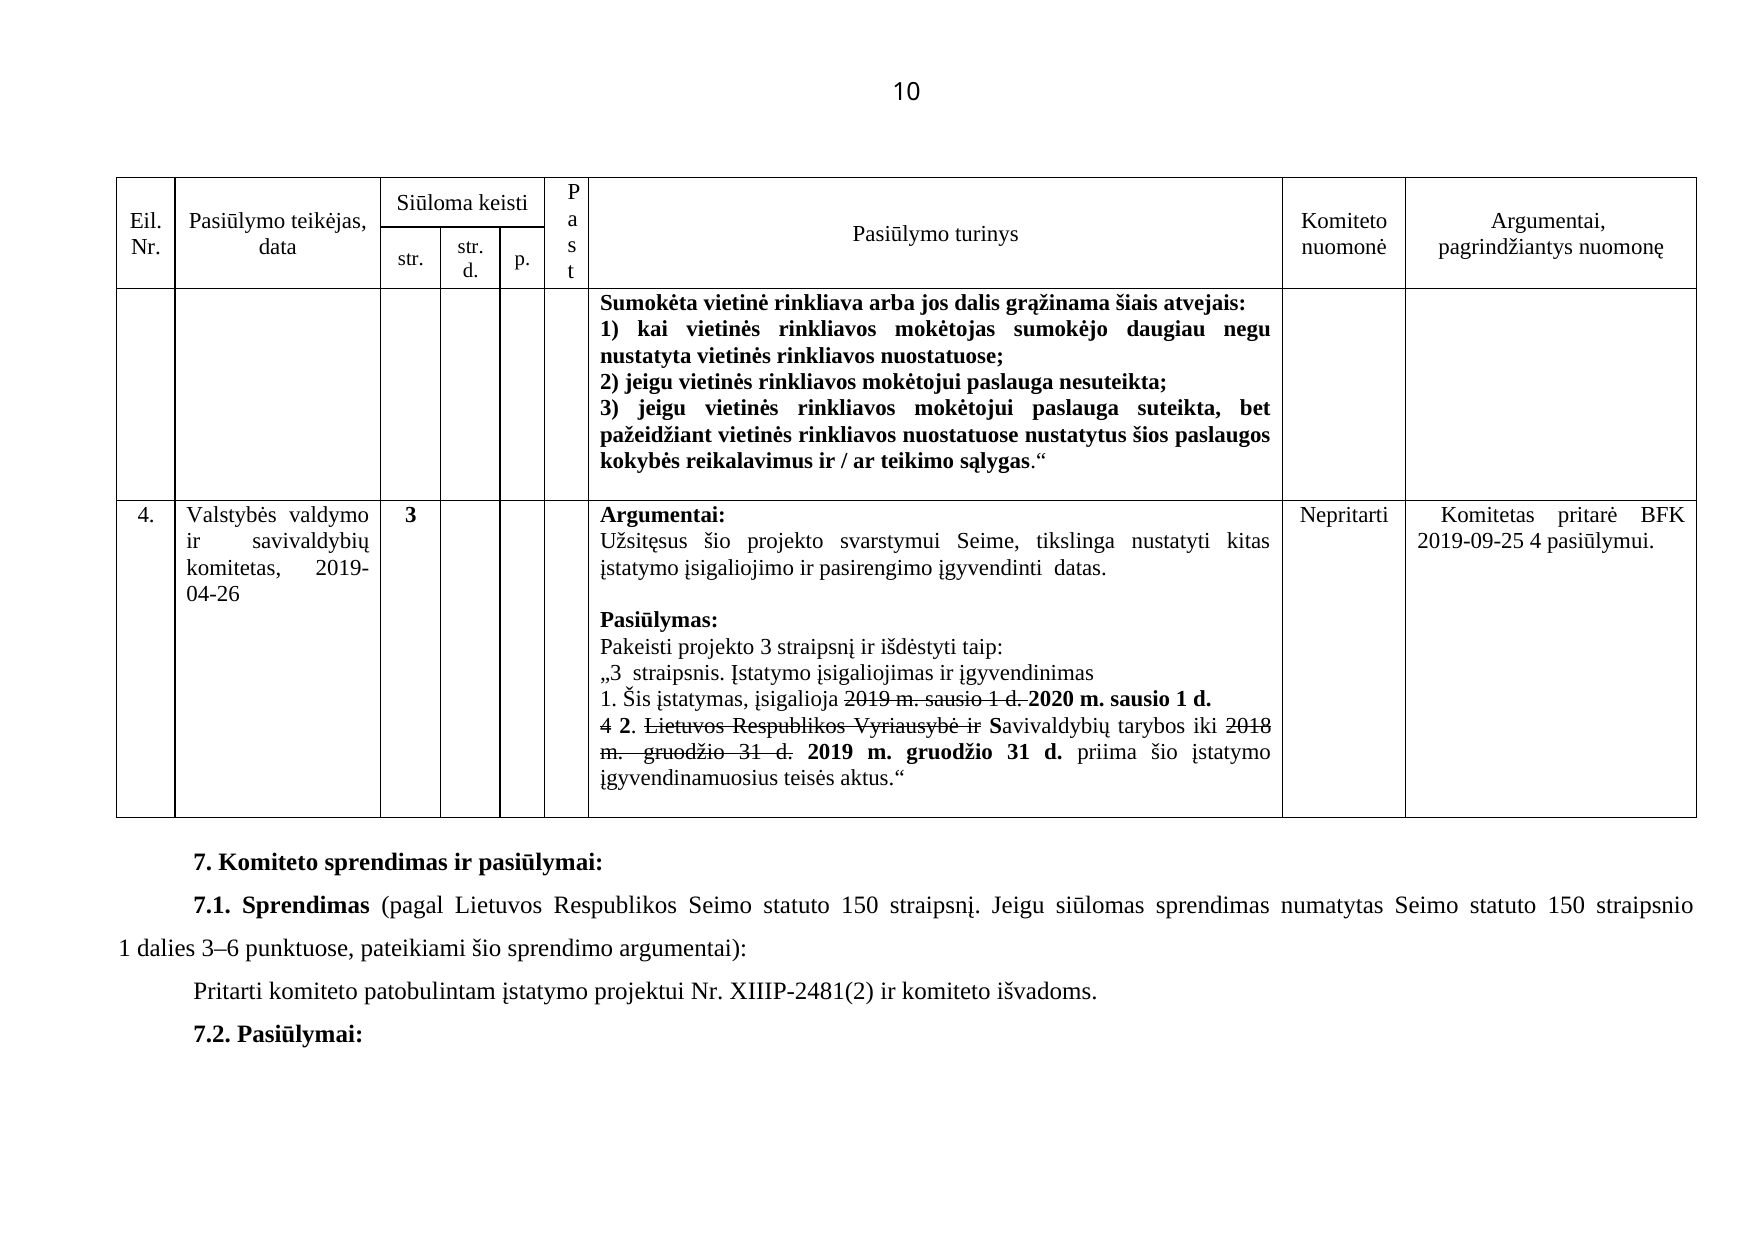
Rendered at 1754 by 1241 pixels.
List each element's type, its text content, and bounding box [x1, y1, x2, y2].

table_header Pasiūlymo teikėjas, data [176, 178, 380, 288]
table_cell p. [501, 228, 544, 288]
table_header Argumentai, pagrindžiantys nuomonę [1406, 178, 1696, 288]
table_header Eil. Nr. [117, 178, 174, 288]
table_cell [381, 289, 440, 500]
text 7. Komiteto sprendimas ir pasiūlymai: [118, 847, 1695, 876]
table_cell [545, 289, 588, 500]
table_cell Valstybės valdymo ir savivaldybių komitetas, 2019-04-26 [176, 501, 380, 817]
table_cell [501, 289, 544, 500]
table_cell 4. [117, 501, 174, 817]
table_header Pastabos [545, 178, 588, 288]
table_cell Nepritarti [1283, 501, 1405, 817]
table_cell [501, 501, 544, 817]
table_cell [176, 289, 380, 500]
table_cell [1406, 289, 1696, 500]
table_cell [545, 501, 588, 817]
table_cell str. [381, 228, 440, 288]
text Pritarti komiteto patobulintam įstatymo projektui Nr. XIIIP-2481(2) ir komiteto išvadoms. [118, 976, 1695, 1005]
text 7.2. Pasiūlymai: [118, 1019, 1695, 1048]
table_cell Sumokėta vietinė rinkliava arba jos dalis grąžinama šiais atvejais: 1) kai vietinės rinkliavos mokėtojas sumokėjo daugiau negu nustatyta vietinės rinkliavos nuostatuose; 2) jeigu vietinės rinkliavos mokėtojui paslauga nesuteikta; 3) jeigu vietinės rinkliavos mokėtojui paslauga suteikta, bet pažeidžiant vietinės rinkliavos nuostatuose nustatytus šios paslaugos kokybės reikalavimus ir / ar teikimo sąlygas.“ [589, 289, 1282, 500]
table_cell [1283, 289, 1405, 500]
table_cell Komitetas pritarė BFK 2019-09-25 4 pasiūlymui. [1406, 501, 1696, 817]
table_header Siūloma keisti [381, 178, 544, 226]
table_header Pasiūlymo turinys [589, 178, 1282, 288]
table_cell [441, 501, 499, 817]
table_cell 3 [381, 501, 440, 817]
text 7.1. Sprendimas (pagal Lietuvos Respublikos Seimo statuto 150 straipsnį. Jeigu siūlomas sprendimas numatytas Seimo statuto 150 straipsnio 1 dalies 3–6 punktuose, pateikiami šio sprendimo argumentai): [118, 890, 1695, 962]
table_cell str. d. [441, 228, 499, 288]
table_header Komiteto nuomonė [1283, 178, 1405, 288]
table_cell [117, 289, 174, 500]
table_cell Argumentai: Užsitęsus šio projekto svarstymui Seime, tikslinga nustatyti kitas įstatymo įsigaliojimo ir pasirengimo įgyvendinti datas. Pasiūlymas: Pakeisti projekto 3 straipsnį ir išdėstyti taip: „3 straipsnis. Įstatymo įsigaliojimas ir įgyvendinimas 1. Šis įstatymas, įsigalioja 2019 m. sausio 1 d. 2020 m. sausio 1 d. 4 2. Lietuvos Respublikos Vyriausybė ir Savivaldybių tarybos iki 2018 m. gruodžio 31 d. 2019 m. gruodžio 31 d. priima šio įstatymo įgyvendinamuosius teisės aktus.“ [589, 501, 1282, 817]
table_cell [441, 289, 499, 500]
